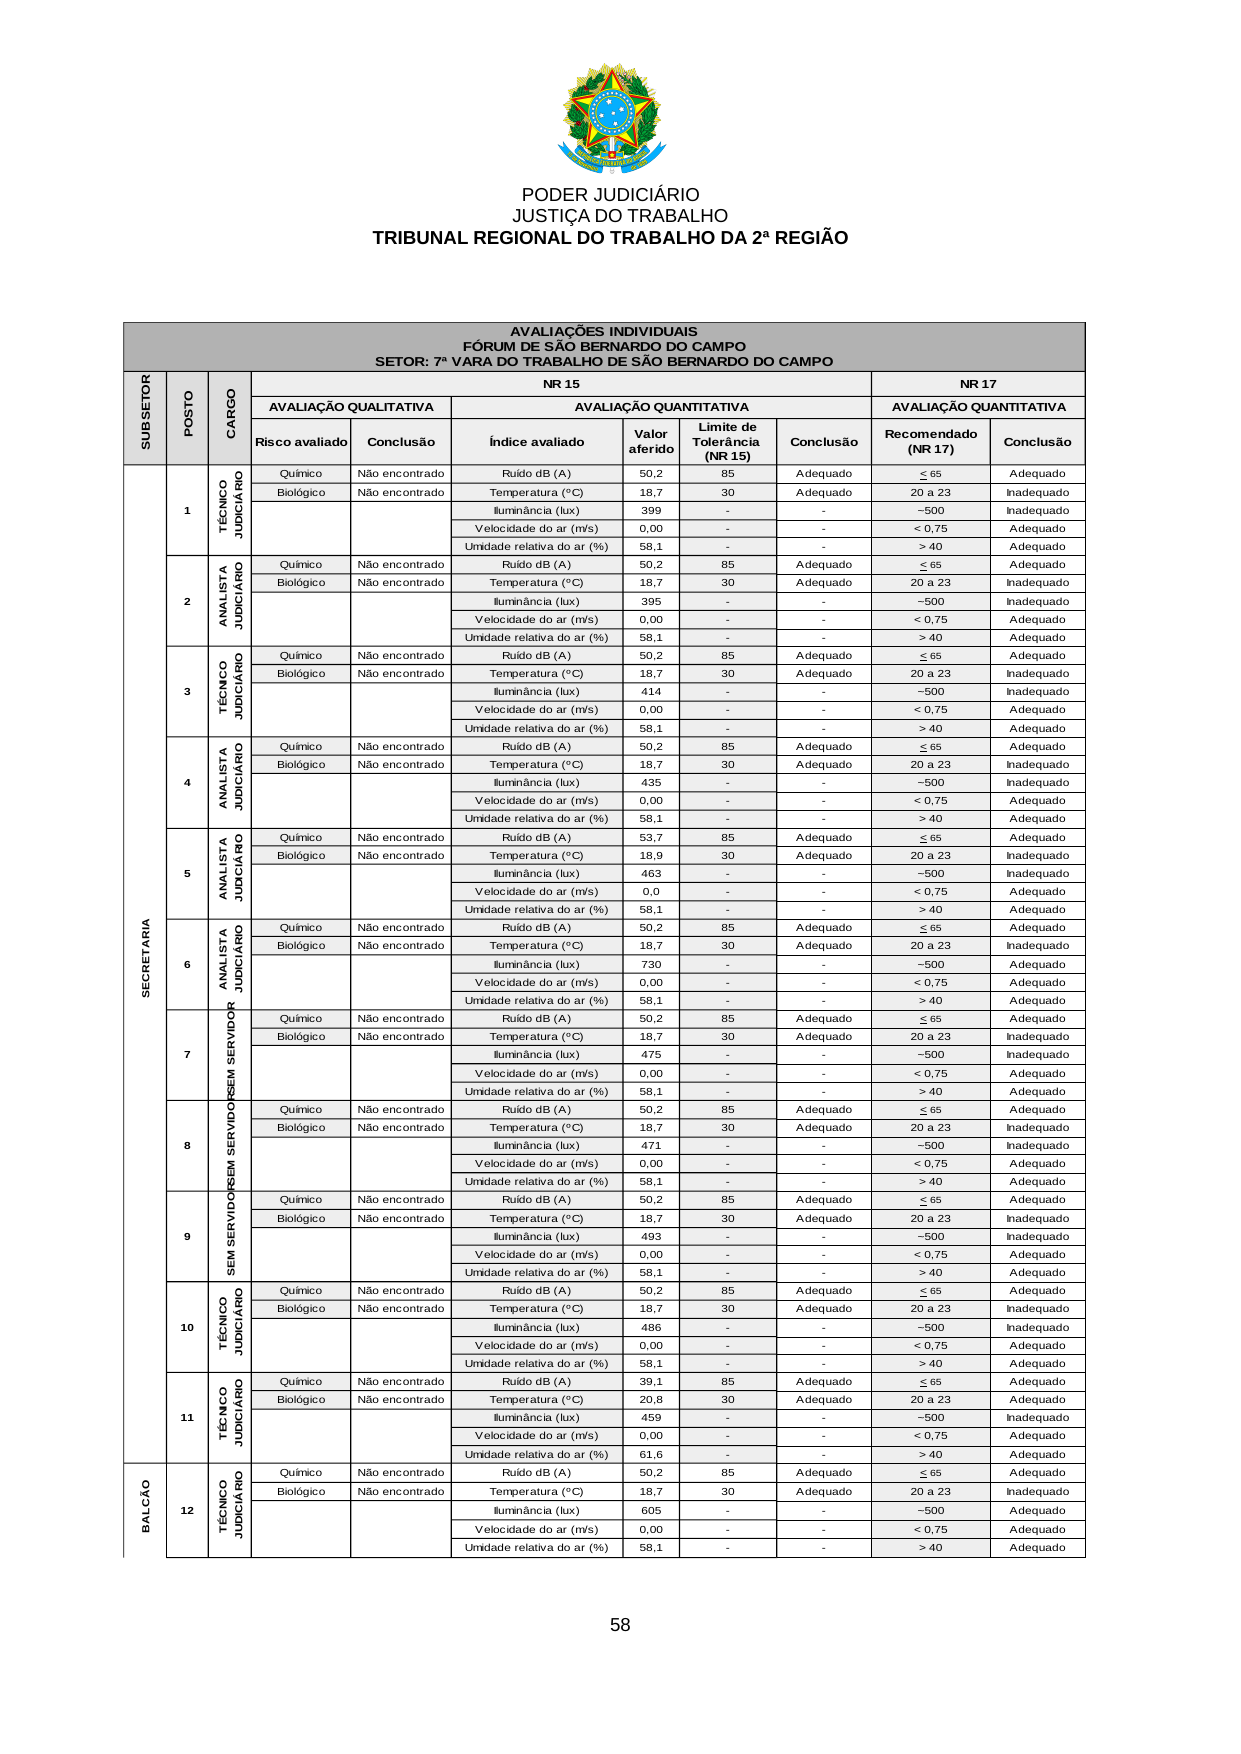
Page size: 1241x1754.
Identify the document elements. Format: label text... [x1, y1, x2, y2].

text h [118, 272, 1122, 301]
